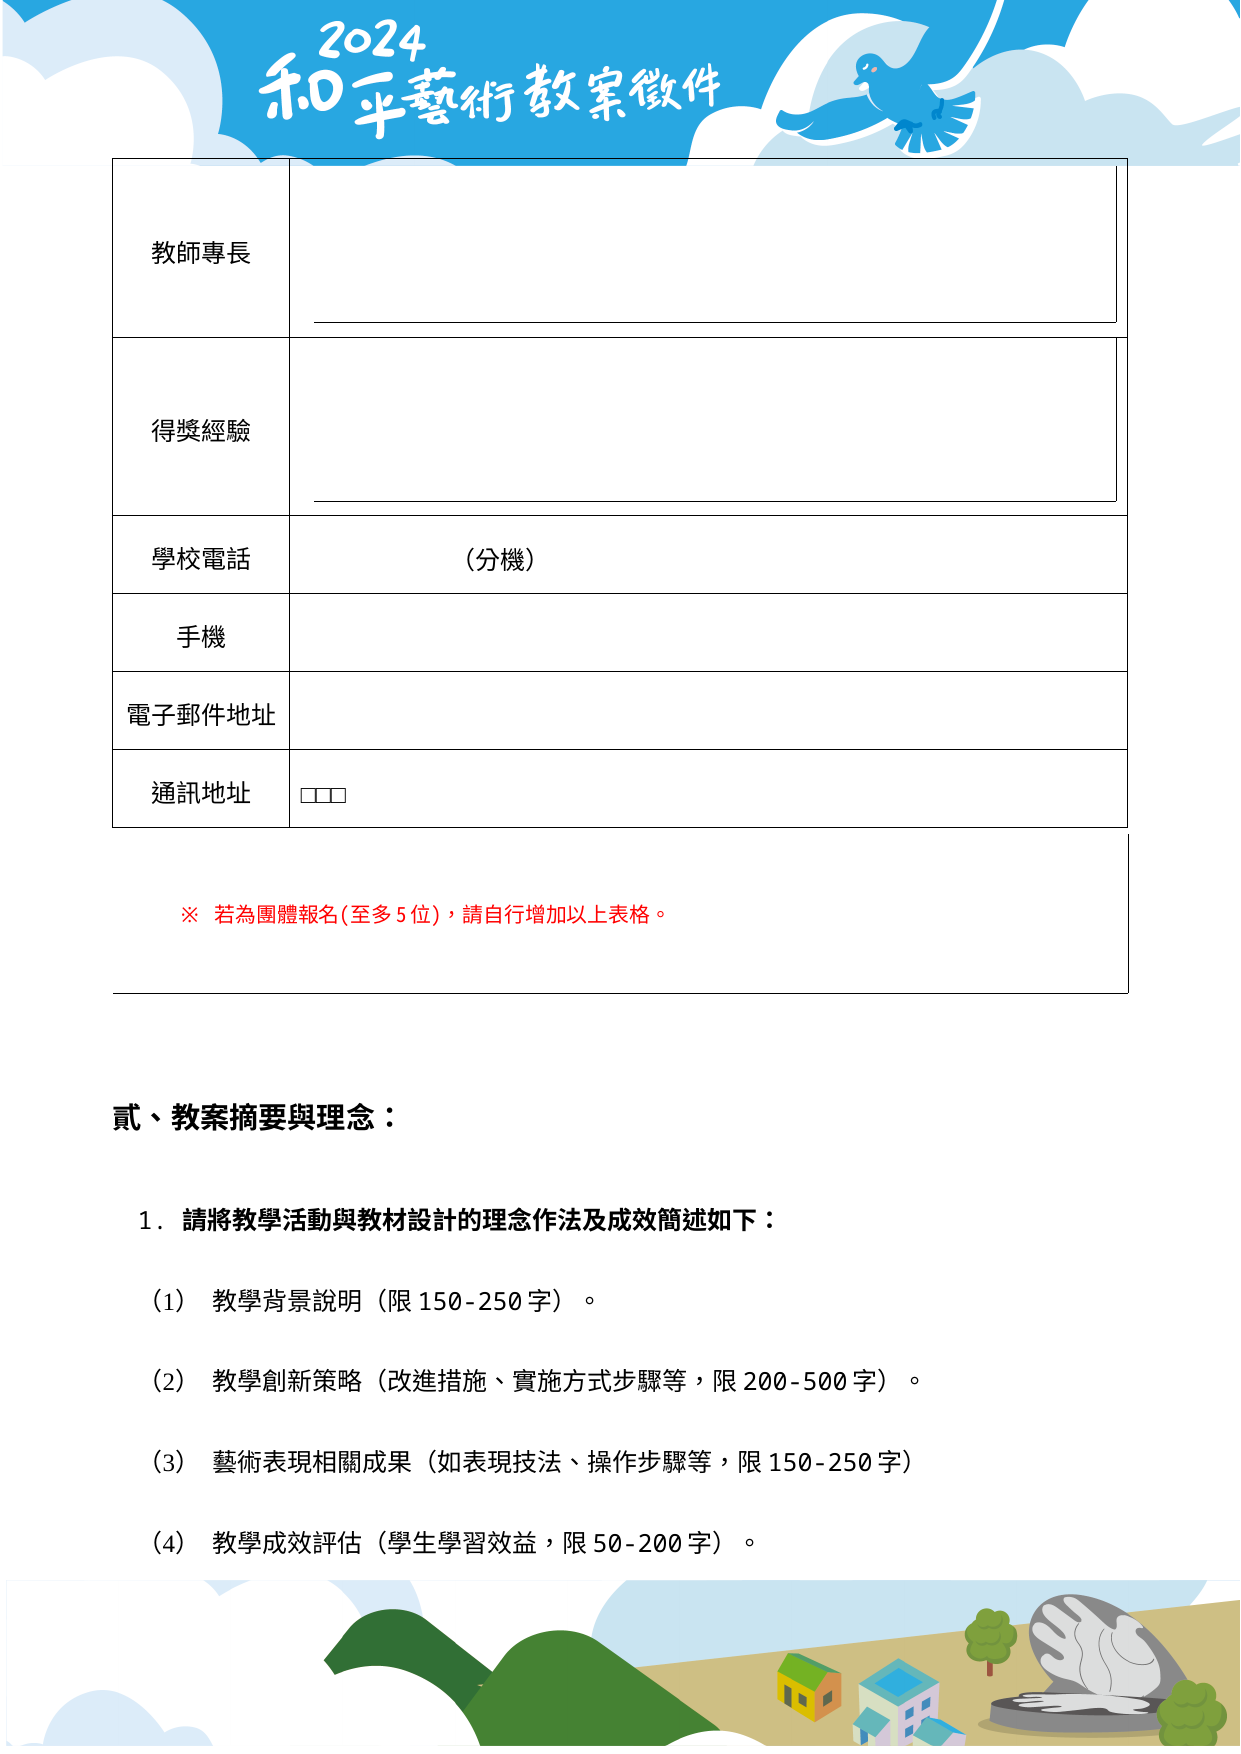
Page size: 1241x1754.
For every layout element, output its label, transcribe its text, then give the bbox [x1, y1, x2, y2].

text 1. 請將教學活動與教材設計的理念作法及成效簡述如下： [137, 1177, 1128, 1239]
text 貳、教案摘要與理念： [112, 1074, 1128, 1137]
list 教學成效評估（學生學習效益，限50-200字）。 [137, 1499, 1128, 1562]
table_cell 手機 [113, 594, 289, 671]
table_cell [290, 672, 1127, 749]
table_cell 通訊地址 [113, 750, 289, 827]
list 教學創新策略（改進措施、實施方式步驟等，限200-500字）。 [137, 1338, 1128, 1401]
table_cell 得獎經驗 [113, 338, 289, 515]
table_cell 學校電話 [113, 516, 289, 593]
table_cell [290, 166, 1127, 337]
table_cell [290, 594, 1127, 671]
table_cell □□□ [290, 750, 1127, 827]
table_cell 教師專長 [113, 166, 289, 337]
table_cell （分機） [290, 516, 1127, 593]
table_cell [290, 338, 1127, 515]
text ※ 若為團體報名(至多5位)，請自行增加以上表格。 [112, 834, 1128, 993]
table_cell 電子郵件地址 [113, 672, 289, 749]
list 藝術表現相關成果（如表現技法、操作步驟等，限150-250字） [137, 1419, 1128, 1481]
list 教學背景說明（限150-250字）。 [137, 1258, 1128, 1320]
